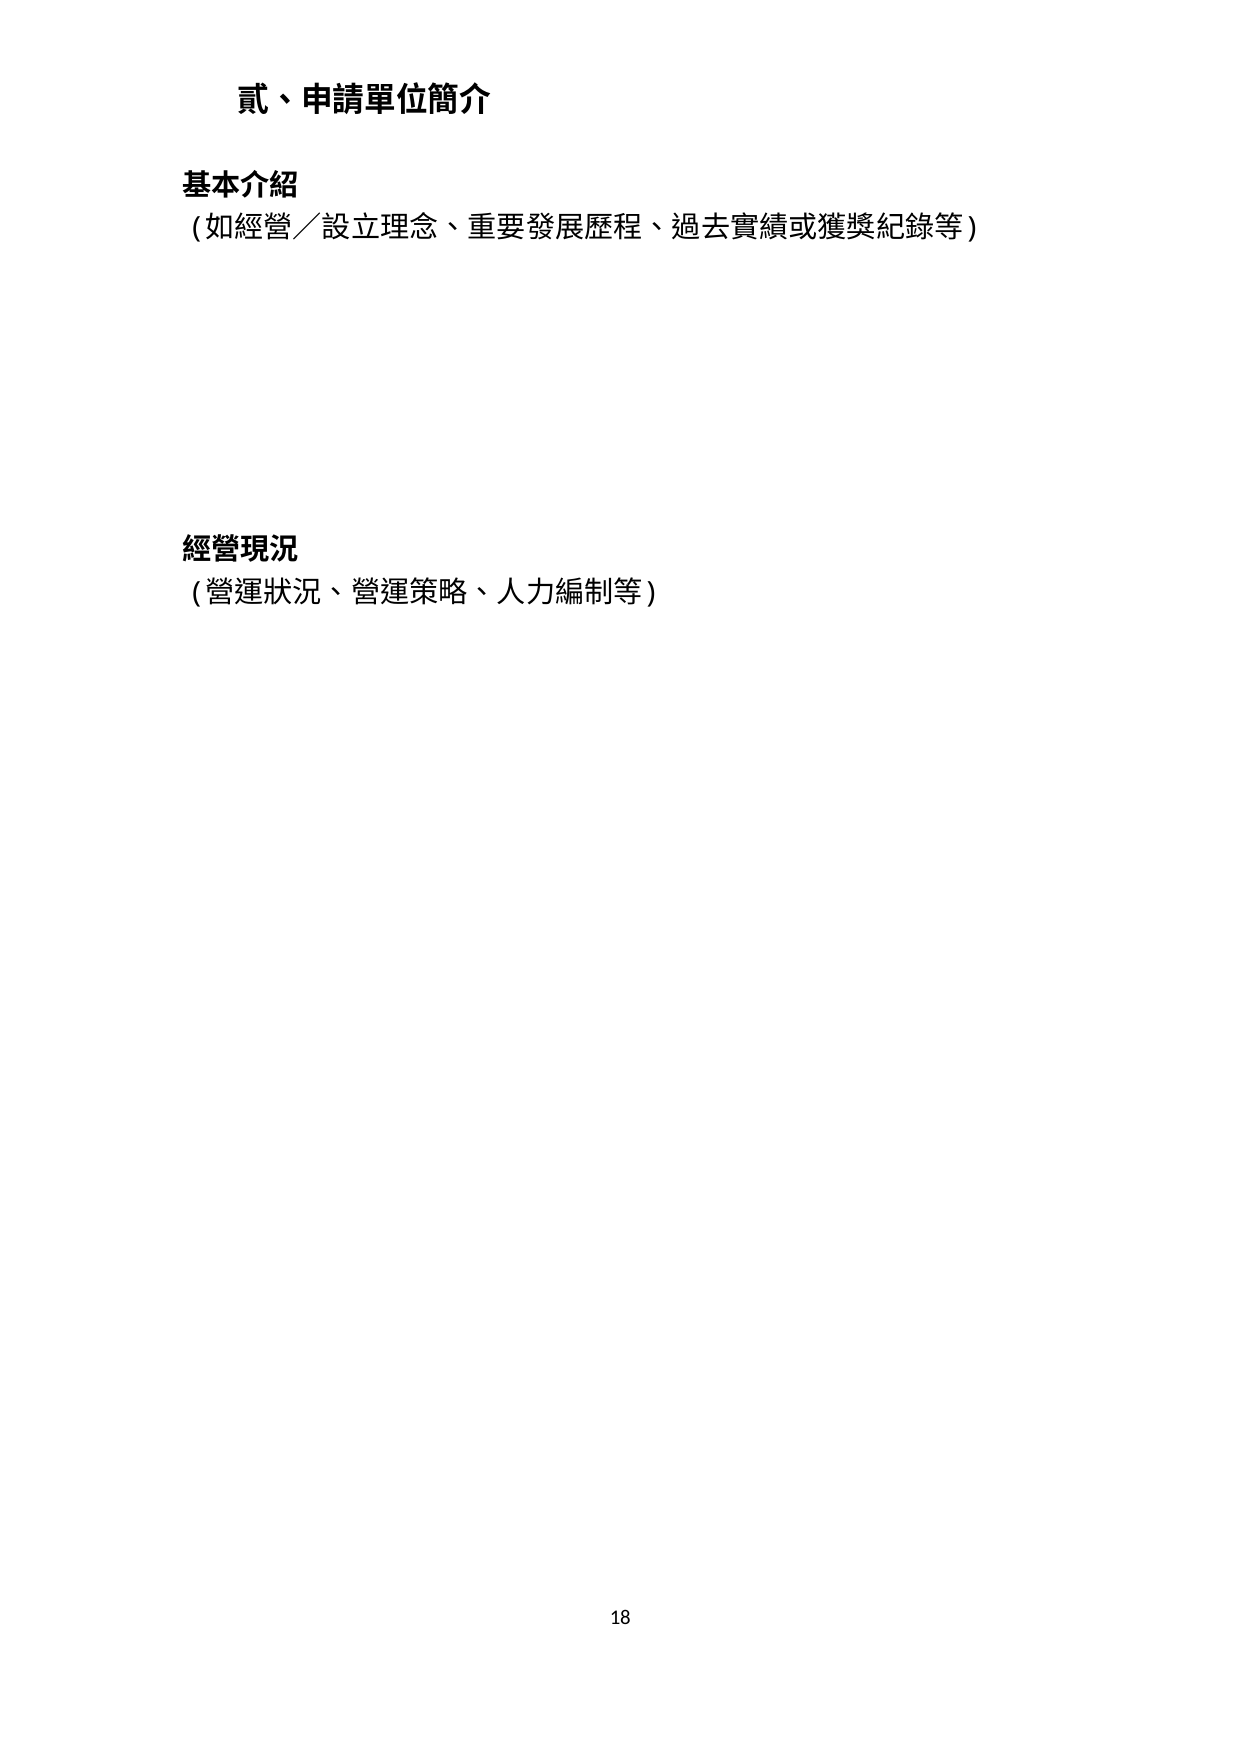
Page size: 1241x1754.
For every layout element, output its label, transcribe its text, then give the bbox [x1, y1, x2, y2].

text 經營現況 [182, 523, 1085, 569]
text (如經營／設立理念、重要發展歷程、過去實績或獲獎紀錄等) [187, 204, 996, 246]
text 基本介紹 [182, 158, 1099, 204]
text (營運狀況、營運策略、人力編制等) [187, 569, 996, 610]
text 貳、申請單位簡介 [237, 75, 1053, 121]
